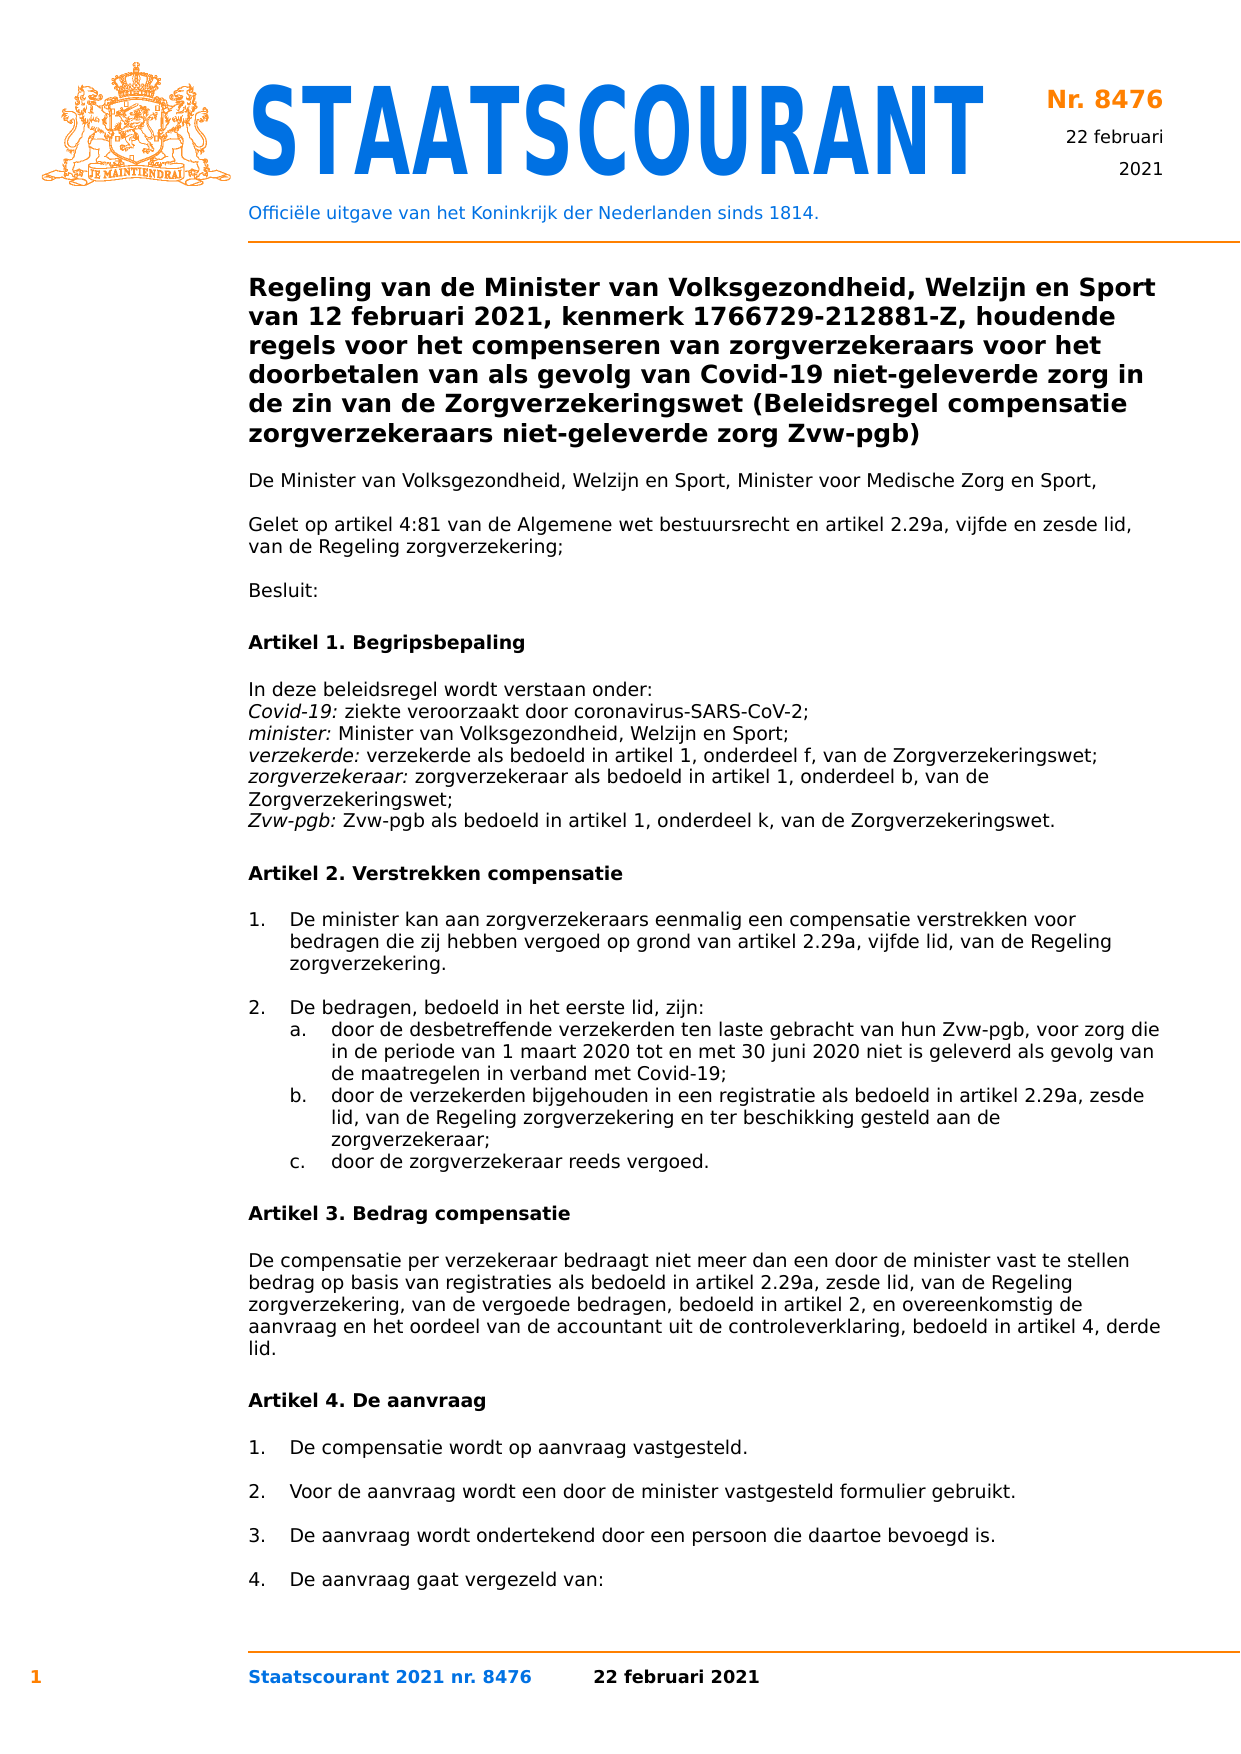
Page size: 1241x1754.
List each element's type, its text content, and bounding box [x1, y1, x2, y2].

subtitle Artikel 2. Verstrekken compensatie [248, 862, 1163, 884]
text Gelet op artikel 4:81 van de Algemene wet bestuursrecht en artikel 2.29a, vijfde en zesde lid, van de Regeling zorgverzekering; [248, 514, 1163, 558]
text De compensatie per verzekeraar bedraagt niet meer dan een door de minister vast te stellen bedrag op basis van registraties als bedoeld in artikel 2.29a, zesde lid, van de Regeling zorgverzekering, van de vergoede bedragen, bedoeld in artikel 2, en overeenkomstig de aanvraag en het oordeel van de accountant uit de controleverklaring, bedoeld in artikel 4, derde lid. [248, 1250, 1163, 1360]
table_cell 22 februari [998, 121, 1240, 153]
text De Minister van Volksgezondheid, Welzijn en Sport, Minister voor Medische Zorg en Sport, [248, 470, 1163, 492]
text 3. De aanvraag wordt ondertekend door een persoon die daartoe bevoegd is. [248, 1524, 1163, 1547]
table_cell Officiële uitgave van het Koninkrijk der Nederlanden sinds 1814. [248, 203, 1240, 241]
text zorgverzekeraar: zorgverzekeraar als bedoeld in artikel 1, onderdeel b, van de Zorgverzekeringswet; [248, 766, 1163, 810]
text verzekerde: verzekerde als bedoeld in artikel 1, onderdeel f, van de Zorgverzekeringswet; [248, 744, 1163, 766]
text a. door de desbetreffende verzekerden ten laste gebracht van hun Zvw-pgb, voor zorg die in de periode van 1 maart 2020 tot en met 30 juni 2020 niet is geleverd als gevolg van de maatregelen in verband met Covid-19; [289, 1019, 1163, 1085]
table_header [25, 62, 248, 241]
subtitle Artikel 4. De aanvraag [248, 1390, 1163, 1412]
text minister: Minister van Volksgezondheid, Welzijn en Sport; [248, 722, 1163, 744]
text 2. De bedragen, bedoeld in het eerste lid, zijn: [248, 997, 1163, 1019]
table_header STAATSCOURANT [248, 62, 998, 203]
text Zvw-pgb: Zvw-pgb als bedoeld in artikel 1, onderdeel k, van de Zorgverzekeringswet. [248, 810, 1163, 832]
text Besluit: [248, 579, 1163, 602]
subtitle Artikel 3. Bedrag compensatie [248, 1203, 1163, 1225]
text In deze beleidsregel wordt verstaan onder: [248, 678, 1163, 701]
text 1. De minister kan aan zorgverzekeraars eenmalig een compensatie verstrekken voor bedragen die zij hebben vergoed op grond van artikel 2.29a, vijfde lid, van de Regeling zorgverzekering. [248, 909, 1163, 975]
text b. door de verzekerden bijgehouden in een registratie als bedoeld in artikel 2.29a, zesde lid, van de Regeling zorgverzekering en ter beschikking gesteld aan de zorgverzekeraar; [289, 1085, 1163, 1151]
table_header Nr. 8476 [998, 62, 1240, 121]
text 1. De compensatie wordt op aanvraag vastgesteld. [248, 1437, 1163, 1459]
table_cell 2021 [998, 153, 1240, 203]
subtitle Regeling van de Minister van Volksgezondheid, Welzijn en Sport van 12 februari 2021, kenmerk 1766729-212881-Z, houdende regels voor het compenseren van zorgverzekeraars voor het doorbetalen van als gevolg van Covid-19 niet-geleverde zorg in de zin van de Zorgverzekeringswet (Beleidsregel compensatie zorgverzekeraars niet-geleverde zorg Zvw-pgb) [248, 273, 1163, 448]
subtitle Artikel 1. Begripsbepaling [248, 632, 1163, 653]
text Covid-19: ziekte veroorzaakt door coronavirus-SARS-CoV-2; [248, 701, 1163, 722]
picture [41, 62, 231, 186]
text 4. De aanvraag gaat vergezeld van: [248, 1568, 1163, 1590]
text 2. Voor de aanvraag wordt een door de minister vastgesteld formulier gebruikt. [248, 1481, 1163, 1503]
text c. door de zorgverzekeraar reeds vergoed. [289, 1151, 1163, 1173]
